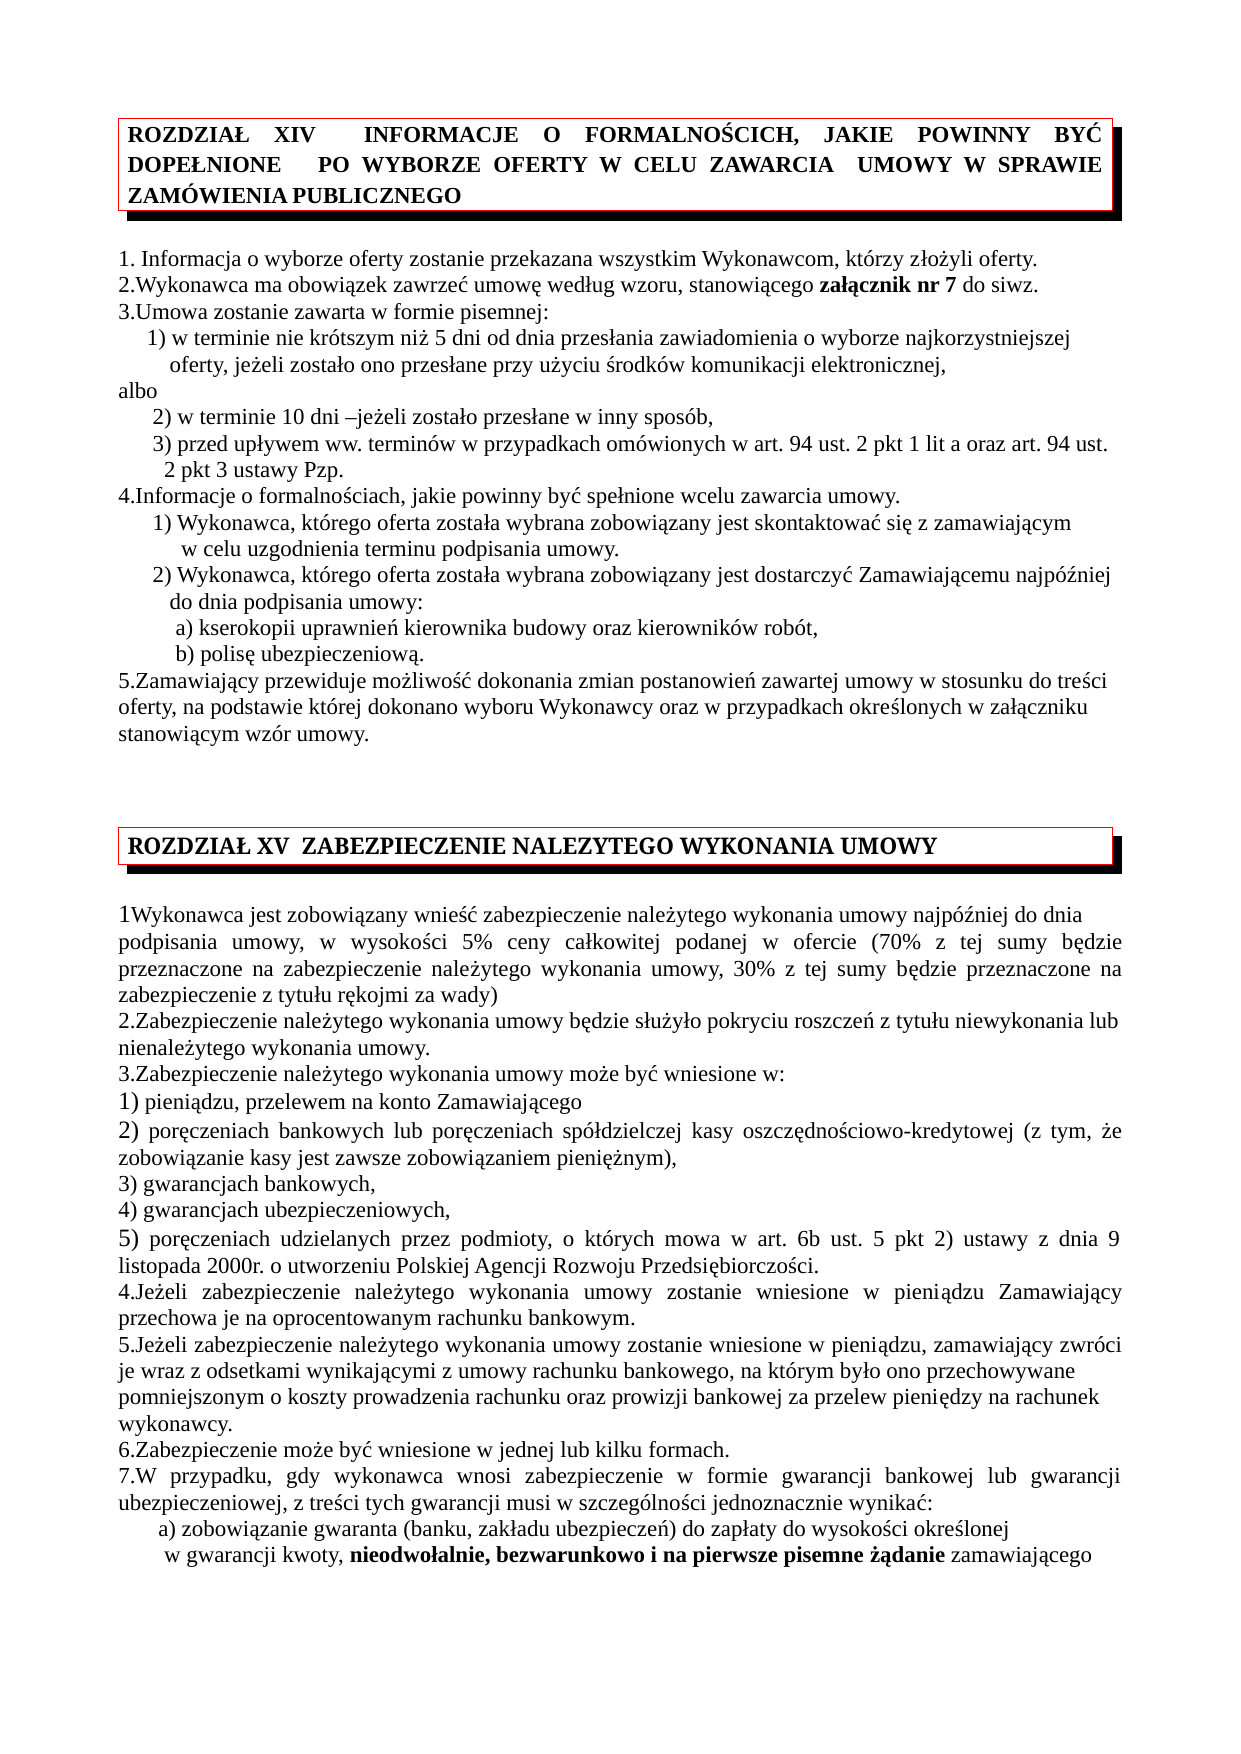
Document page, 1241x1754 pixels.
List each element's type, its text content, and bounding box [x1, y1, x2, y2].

text 2) w terminie 10 dni –jeżeli zostało przesłane w inny sposób, [118, 403, 1122, 430]
text 5.Jeżeli zabezpieczenie należytego wykonania umowy zostanie wniesione w pieniądzu, zamawiający zwróci je wraz z odsetkami wynikającymi z umowy rachunku bankowego, na którym było ono przechowywane [118, 1331, 1122, 1383]
list poręczeniach bankowych lub poręczeniach spółdzielczej kasy oszczędnościowo-kredytowej (z tym, że zobowiązanie kasy jest zawsze zobowiązaniem pieniężnym), [118, 1115, 1122, 1170]
text b) polisę ubezpieczeniową. [118, 641, 1122, 667]
text 2.Wykonawca ma obowiązek zawrzeć umowę według wzoru, stanowiącego załącznik nr 7 do siwz. [118, 272, 1122, 298]
text 2) Wykonawca, którego oferta została wybrana zobowiązany jest dostarczyć Zamawiającemu najpóźniej [118, 561, 1122, 588]
text w gwarancji kwoty, nieodwołalnie, bezwarunkowo i na pierwsze pisemne żądanie zamawiającego [118, 1542, 1122, 1568]
text 1. Informacja o wyborze oferty zostanie przekazana wszystkim Wykonawcom, którzy złożyli oferty. [118, 245, 1122, 272]
text 2 pkt 3 ustawy Pzp. [118, 456, 1122, 482]
text oferty, na podstawie której dokonano wyboru Wykonawcy oraz w przypadkach określonych w załączniku [118, 693, 1122, 719]
list gwarancjach bankowych, [118, 1170, 1122, 1197]
text pomniejszonym o koszty prowadzenia rachunku oraz prowizji bankowej za przelew pieniędzy na rachunek [118, 1383, 1122, 1410]
text 1) Wykonawca, którego oferta została wybrana zobowiązany jest skontaktować się z zamawiającym [118, 509, 1122, 535]
text 1) w terminie nie krótszym niż 5 dni od dnia przesłania zawiadomienia o wyborze najkorzystniejszej [118, 324, 1122, 351]
text 3.Zabezpieczenie należytego wykonania umowy może być wniesione w: [118, 1060, 1122, 1086]
text 4.Informacje o formalnościach, jakie powinny być spełnione wcelu zawarcia umowy. [118, 482, 1122, 509]
text 3.Umowa zostanie zawarta w formie pisemnej: [118, 298, 1122, 324]
text 7.W przypadku, gdy wykonawca wnosi zabezpieczenie w formie gwarancji bankowej lub gwarancji ubezpieczeniowej, z treści tych gwarancji musi w szczególności jednoznacznie wynikać: [118, 1462, 1122, 1515]
list poręczeniach udzielanych przez podmioty, o których mowa w art. 6b ust. 5 pkt 2) ustawy z dnia 9 listopada 2000r. o utworzeniu Polskiej Agencji Rozwoju Przedsiębiorczości. [118, 1223, 1122, 1278]
text 6.Zabezpieczenie może być wniesione w jednej lub kilku formach. [118, 1436, 1122, 1462]
text do dnia podpisania umowy: [118, 588, 1122, 614]
text nienależytego wykonania umowy. [118, 1034, 1122, 1060]
text albo [118, 377, 1122, 403]
text 4.Jeżeli zabezpieczenie należytego wykonania umowy zostanie wniesione w pieniądzu Zamawiający przechowa je na oprocentowanym rachunku bankowym. [118, 1278, 1122, 1331]
text 2.Zabezpieczenie należytego wykonania umowy będzie służyło pokryciu roszczeń z tytułu niewykonania lub [118, 1007, 1122, 1034]
text a) kserokopii uprawnień kierownika budowy oraz kierowników robót, [118, 614, 1122, 641]
text ROZDZIAŁ XV ZABEZPIECZENIE NALEZYTEGO WYKONANIA UMOWY [119, 828, 1112, 864]
text w celu uzgodnienia terminu podpisania umowy. [118, 535, 1122, 561]
text a) zobowiązanie gwaranta (banku, zakładu ubezpieczeń) do zapłaty do wysokości określonej [118, 1515, 1122, 1542]
list gwarancjach ubezpieczeniowych, [118, 1197, 1122, 1223]
list Wykonawca jest zobowiązany wnieść zabezpieczenie należytego wykonania umowy najpóźniej do dnia [118, 899, 1122, 928]
text 5.Zamawiający przewiduje możliwość dokonania zmian postanowień zawartej umowy w stosunku do treści [118, 667, 1122, 693]
text stanowiącym wzór umowy. [118, 719, 1122, 746]
text podpisania umowy, w wysokości 5% ceny całkowitej podanej w ofercie (70% z tej sumy będzie przeznaczone na zabezpieczenie należytego wykonania umowy, 30% z tej sumy będzie przeznaczone na zabezpieczenie z tytułu rękojmi za wady) [118, 928, 1122, 1007]
list pieniądzu, przelewem na konto Zamawiającego [118, 1086, 1122, 1115]
text ROZDZIAŁ XIV INFORMACJE O FORMALNOŚCICH, JAKIE POWINNY BYĆ DOPEŁNIONE PO WYBORZE OFERTY W CELU ZAWARCIA UMOWY W SPRAWIE ZAMÓWIENIA PUBLICZNEGO [119, 119, 1112, 210]
text 3) przed upływem ww. terminów w przypadkach omówionych w art. 94 ust. 2 pkt 1 lit a oraz art. 94 ust. [118, 430, 1122, 456]
text wykonawcy. [118, 1410, 1122, 1436]
text oferty, jeżeli zostało ono przesłane przy użyciu środków komunikacji elektronicznej, [118, 351, 1122, 377]
